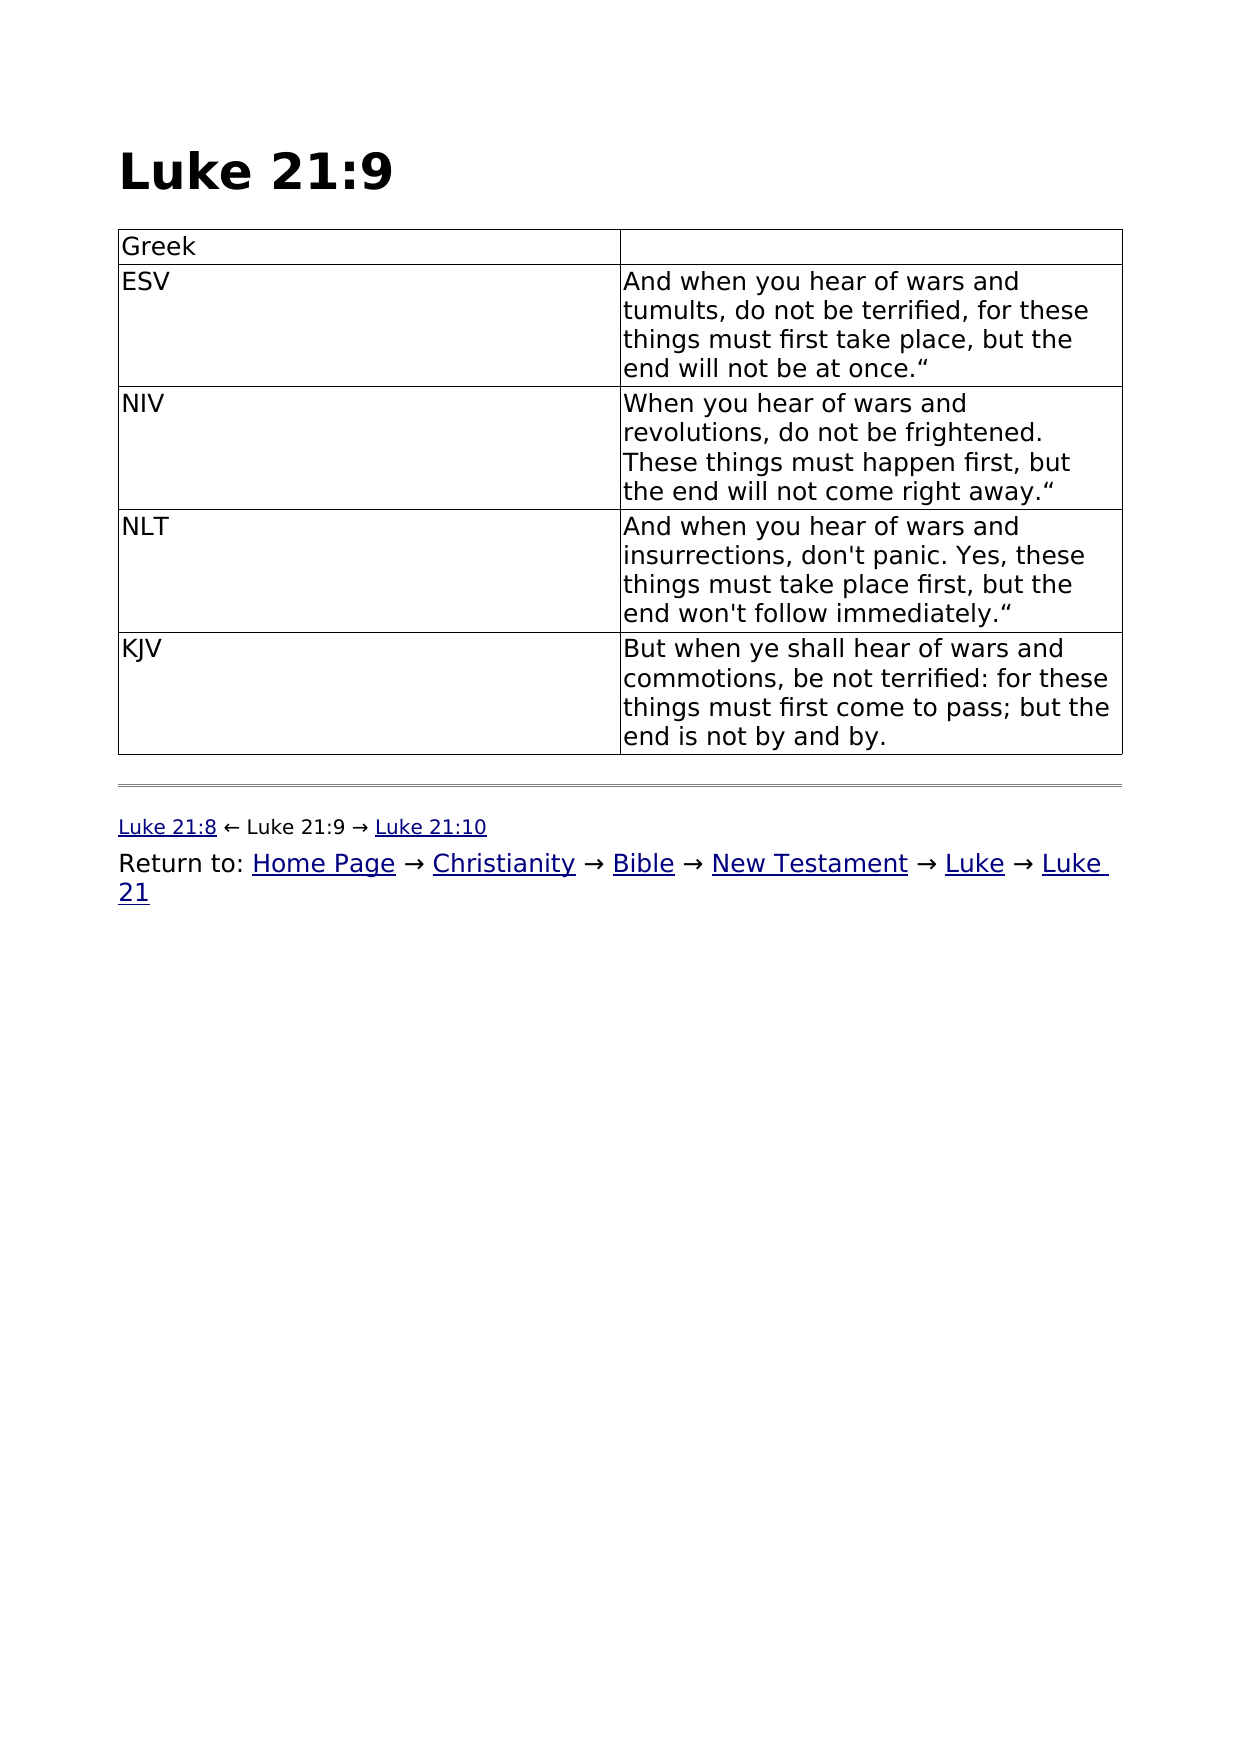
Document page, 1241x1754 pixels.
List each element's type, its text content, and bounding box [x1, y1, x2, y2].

subtitle Luke 21:9 [118, 143, 1122, 201]
table_cell ESV [119, 265, 620, 386]
table_cell And when you hear of wars and tumults, do not be terrified, for these things must first take place, but the end will not be at once.“ [621, 265, 1122, 386]
text Return to: Home Page → Christianity → Bible → New Testament → Luke → Luke 21 [118, 849, 1122, 908]
table_cell NLT [119, 510, 620, 632]
table_cell And when you hear of wars and insurrections, don't panic. Yes, these things must take place first, but the end won't follow immediately.“ [621, 510, 1122, 632]
table_cell When you hear of wars and revolutions, do not be frightened. These things must happen first, but the end will not come right away.“ [621, 387, 1122, 509]
table_header Greek [119, 230, 620, 264]
text Luke 21:8 ← Luke 21:9 → Luke 21:10 [118, 815, 1122, 849]
table_cell But when ye shall hear of wars and commotions, be not terrified: for these things must first come to pass; but the end is not by and by. [621, 633, 1122, 754]
table_cell KJV [119, 633, 620, 754]
table_cell NIV [119, 387, 620, 509]
table_header [621, 230, 1122, 264]
